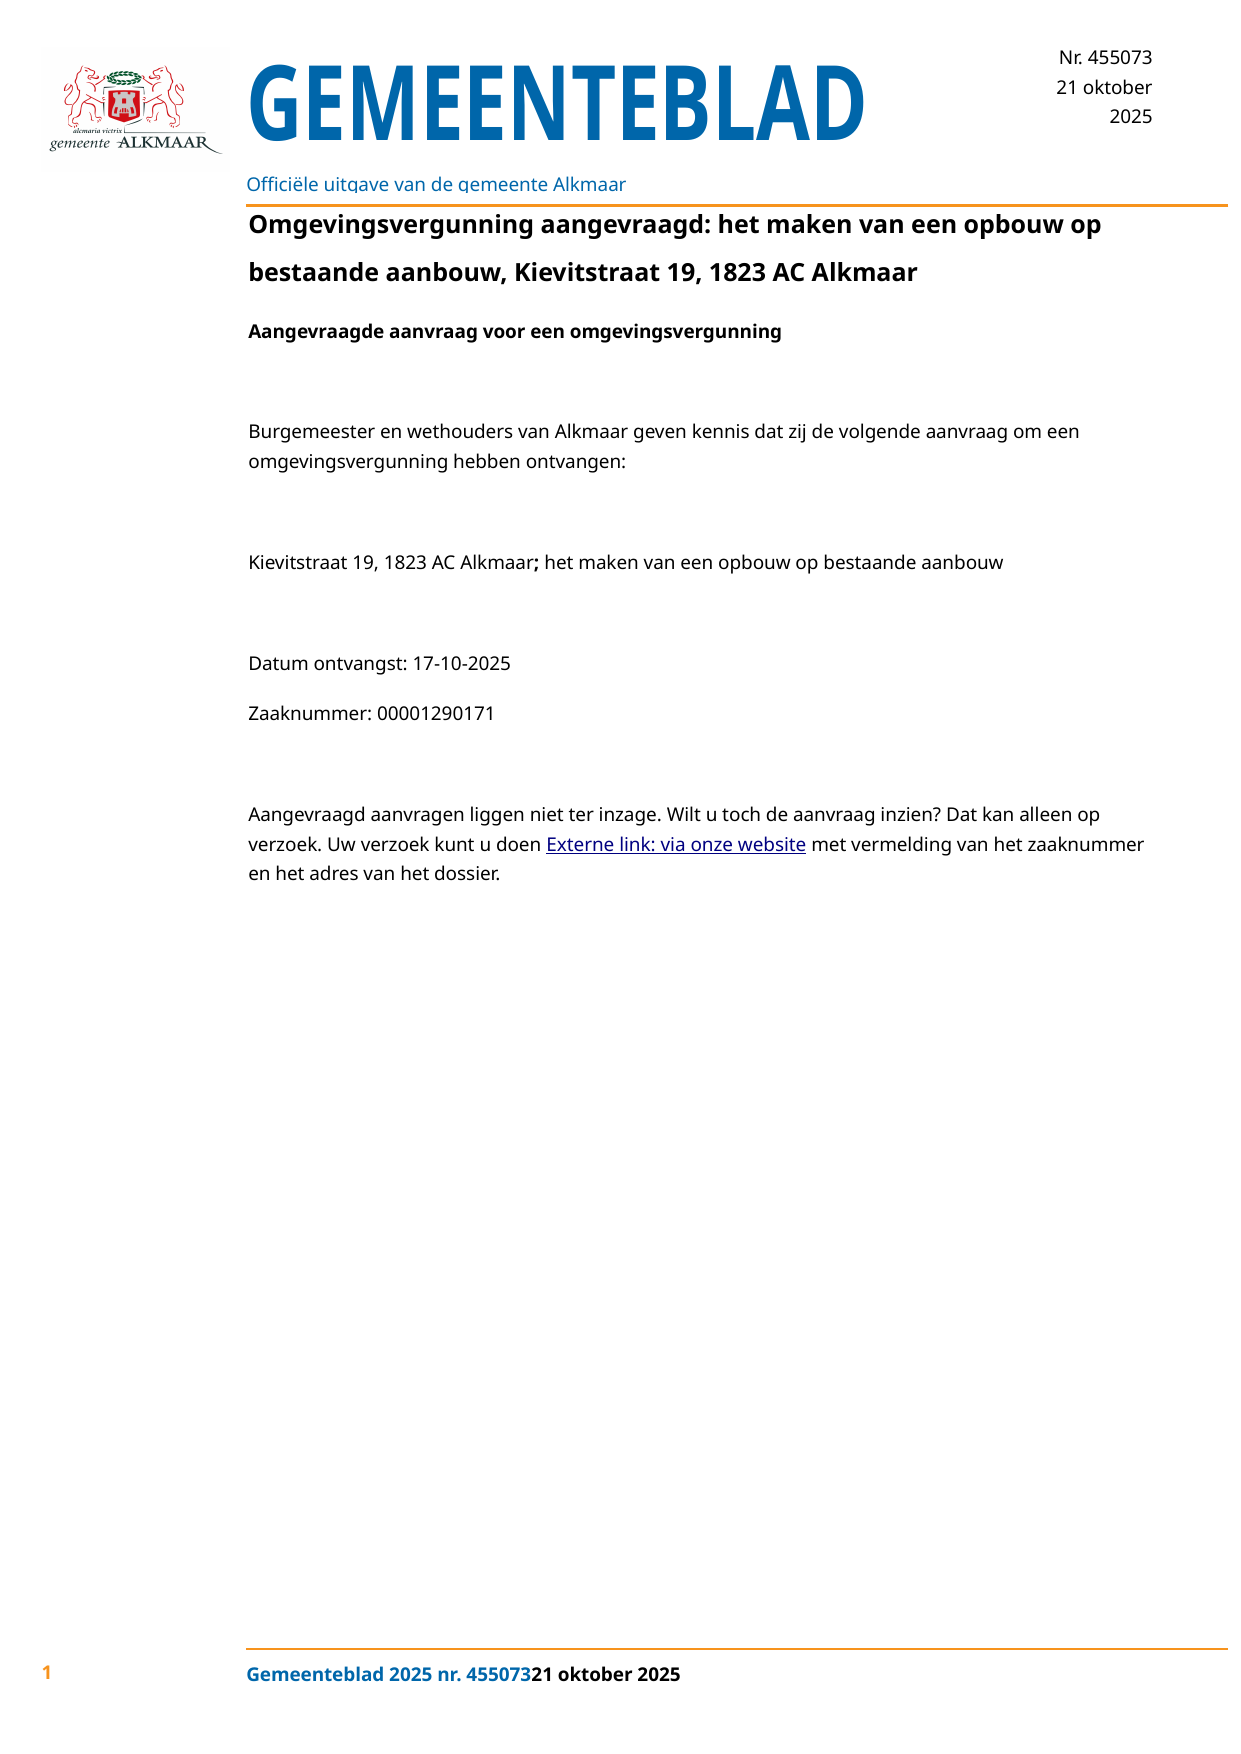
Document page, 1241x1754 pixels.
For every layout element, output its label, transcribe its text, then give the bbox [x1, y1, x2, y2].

text Burgemeester en wethouders van Alkmaar geven kennis dat zij de volgende aanvraag om een omgevingsvergunning hebben ontvangen: [248, 419, 1152, 474]
text Zaaknummer: 00001290171 [248, 700, 1152, 726]
text Kievitstraat 19, 1823 AC Alkmaar; het maken van een opbouw op bestaande aanbouw [248, 549, 1152, 575]
text Aangevraagd aanvragen liggen niet ter inzage. Wilt u toch de aanvraag inzien? Dat kan alleen op verzoek. Uw verzoek kunt u doen Externe link: via onze website met vermelding van het zaaknummer en het adres van het dossier. [248, 801, 1152, 886]
picture [41, 47, 231, 172]
text Omgevingsvergunning aangevraagd: het maken van een opbouw op bestaande aanbouw, Kievitstraat 19, 1823 AC Alkmaar [248, 207, 1152, 288]
text Aangevraagde aanvraag voor een omgevingsvergunning [248, 318, 1152, 344]
text Datum ontvangst: 17-10-2025 [248, 650, 1152, 676]
